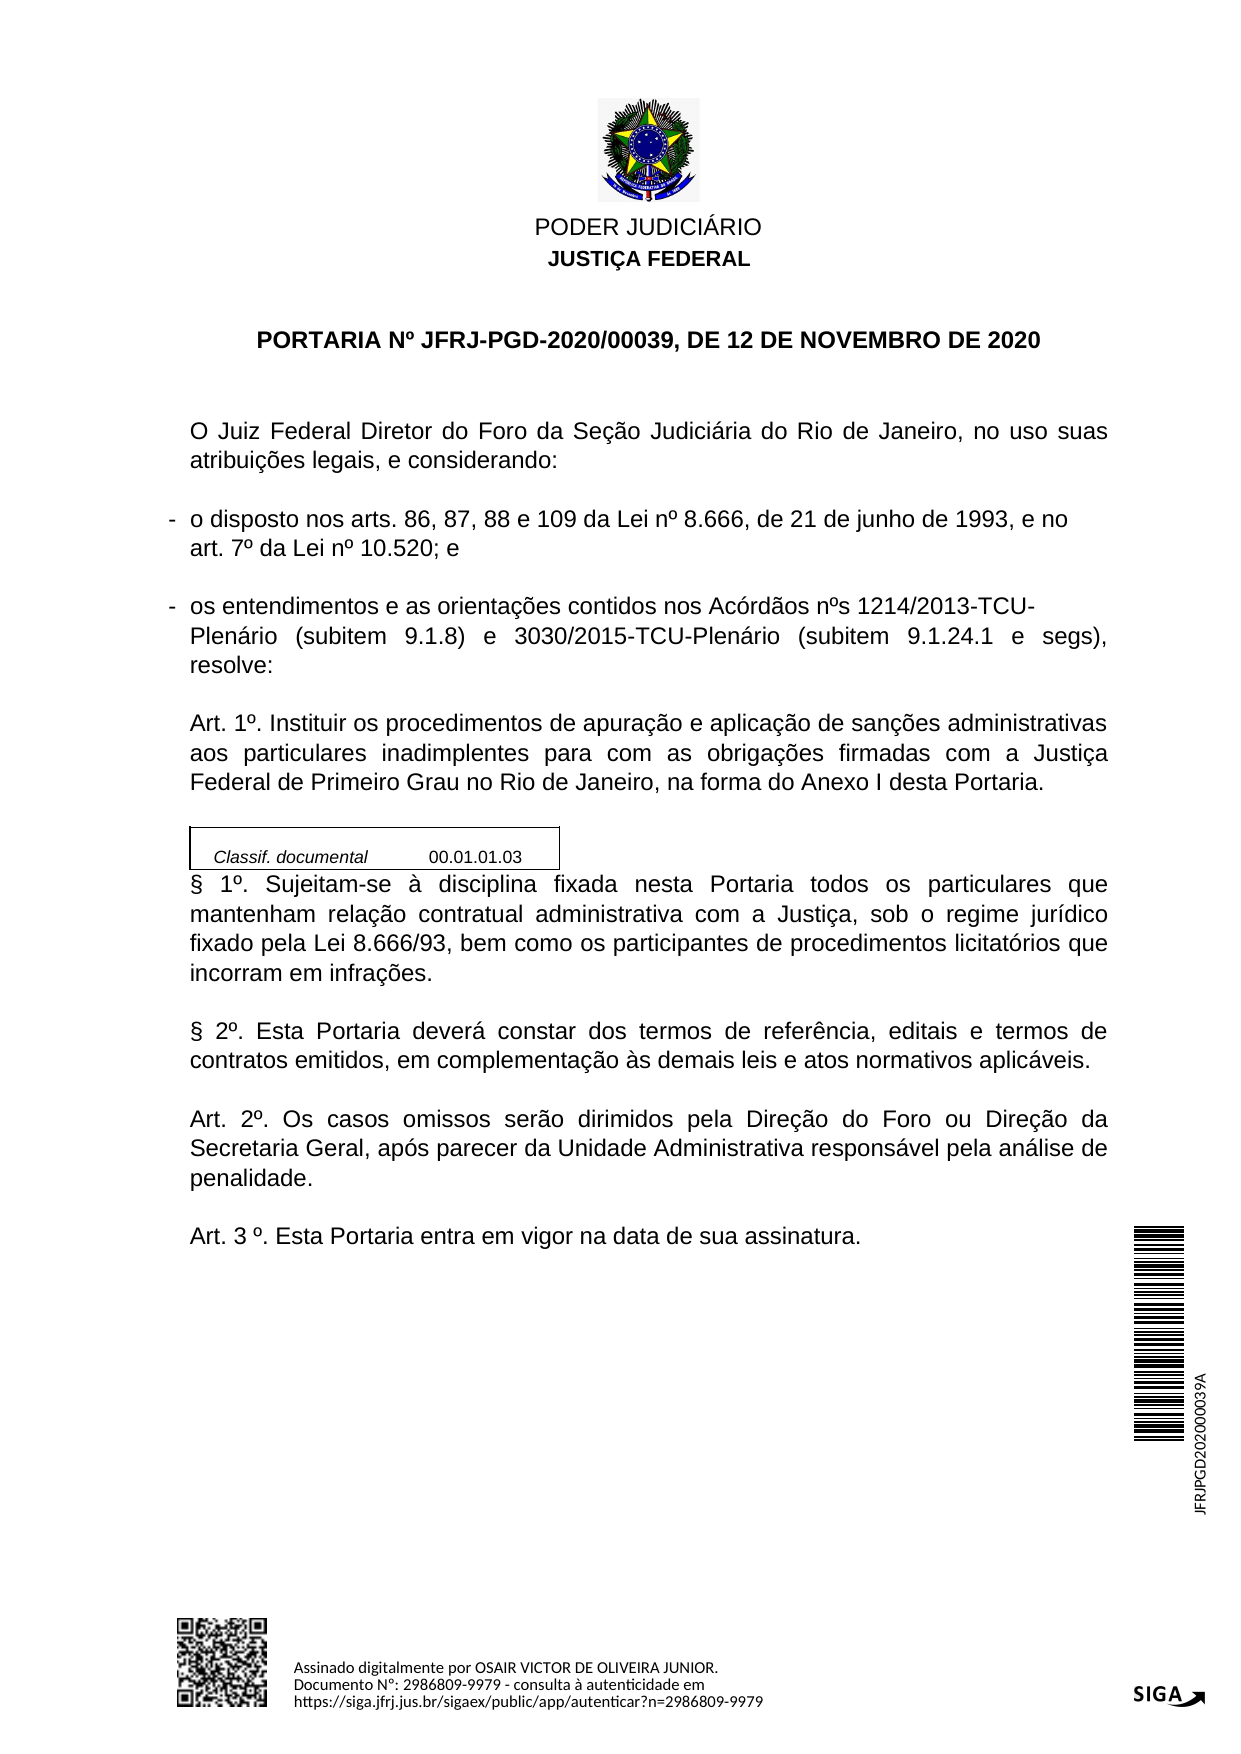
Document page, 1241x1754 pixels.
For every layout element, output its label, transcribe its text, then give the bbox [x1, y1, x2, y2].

text O Juiz Federal Diretor do Foro da Seção Judiciária do Rio de Janeiro, no uso suas atribuições legais, e considerando: [189, 417, 1109, 474]
text Plenário (subitem 9.1.8) e 3030/2015-TCU-Plenário (subitem 9.1.24.1 e segs), resolve: [189, 622, 1109, 679]
list o disposto nos arts. 86, 87, 88 e 109 da Lei nº 8.666, de 21 de junho de 1993, e no [168, 504, 1109, 532]
text Art. 2º. Os casos omissos serão dirimidos pela Direção do Foro ou Direção da Secretaria Geral, após parecer da Unidade Administrativa responsável pela análise de penalidade. [189, 1104, 1109, 1191]
text Art. 1º. Instituir os procedimentos de apuração e aplicação de sanções administrativas aos particulares inadimplentes para com as obrigações firmadas com a Justiça Federal de Primeiro Grau no Rio de Janeiro, na forma do Anexo I desta Portaria. [189, 709, 1109, 796]
text § 2º. Esta Portaria deverá constar dos termos de referência, editais e termos de contratos emitidos, em complementação às demais leis e atos normativos aplicáveis. [189, 1017, 1109, 1074]
list os entendimentos e as orientações contidos nos Acórdãos nºs 1214/2013-TCU- [168, 592, 1109, 620]
table_header 00.01.01.03 [393, 828, 559, 869]
text JUSTIÇA FEDERAL [190, 246, 1108, 271]
text PODER JUDICIÁRIO [190, 213, 1106, 241]
table_header Classif. documental [191, 845, 393, 869]
text Art. 3 º. Esta Portaria entra em vigor na data de sua assinatura. [189, 1222, 1109, 1249]
text art. 7º da Lei nº 10.520; e [189, 534, 1109, 562]
text § 1º. Sujeitam-se à disciplina fixada nesta Portaria todos os particulares que mantenham relação contratual administrativa com a Justiça, sob o regime jurídico fixado pela Lei 8.666/93, bem como os participantes de procedimentos licitatórios que incorram em infrações. [189, 870, 1109, 986]
text PORTARIA Nº JFRJ-PGD-2020/00039, DE 12 DE NOVEMBRO DE 2020 [190, 326, 1108, 353]
